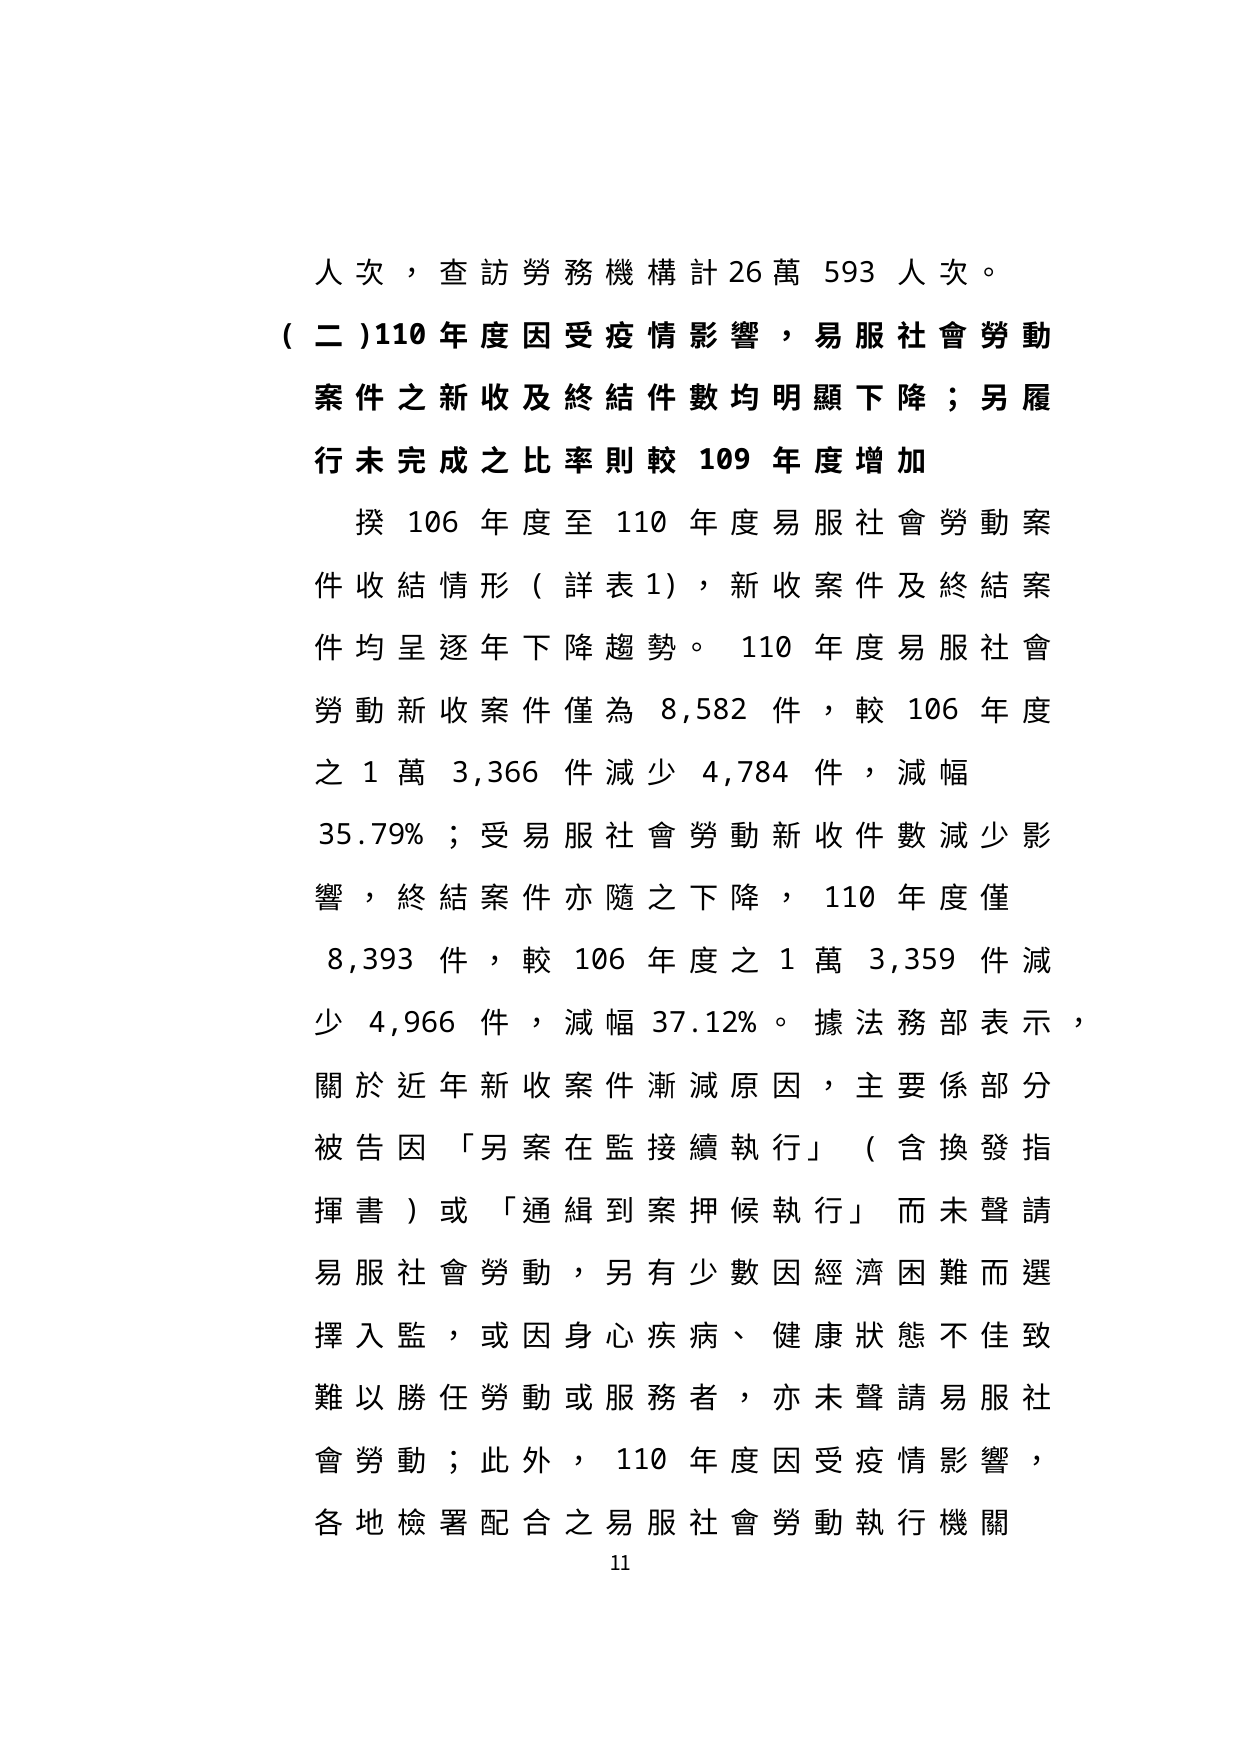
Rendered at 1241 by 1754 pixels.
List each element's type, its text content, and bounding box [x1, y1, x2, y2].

text 揆106年度至110年度易服社會勞動案件收結情形(詳表1)，新收案件及終結案件均呈逐年下降趨勢。110年度易服社會勞動新收案件僅為8,582件，較106年度之1萬3,366件減少4,784件，減幅35.79%；受易服社會勞動新收件數減少影響，終結案件亦隨之下降，110年度僅8,393件，較106年度之1萬3,359件減少4,966件，減幅37.12%。據法務部表示，關於近年新收案件漸減原因，主要係部分被告因「另案在監接續執行」(含換發指揮書)或「通緝到案押候執行」而未聲請易服社會勞動，另有少數因經濟困難而選擇入監，或因身心疾病、健康狀態不佳致難以勝任勞動或服務者，亦未聲請易服社會勞動；此外，110年度因受疫情影響，各地檢署配合之易服社會勞動執行機關(構)有部分暫停施作或關閉，導致該年度新收及終結件數減少情況更甚往年。另110年度履行未完成之件數占全部終結件數之比率為19.61%，亦較109年度之18.76%略增，惟該等無正當理由不履行及期滿未履行完畢者，恐造成行政資源浪費。 [271, 479, 1058, 1542]
text 人次，查訪勞務機構計26萬593人次。 [271, 229, 1058, 292]
text (二)110年度因受疫情影響，易服社會勞動案件之新收及終結件數均明顯下降；另履行未完成之比率則較109年度增加 [242, 292, 1058, 479]
